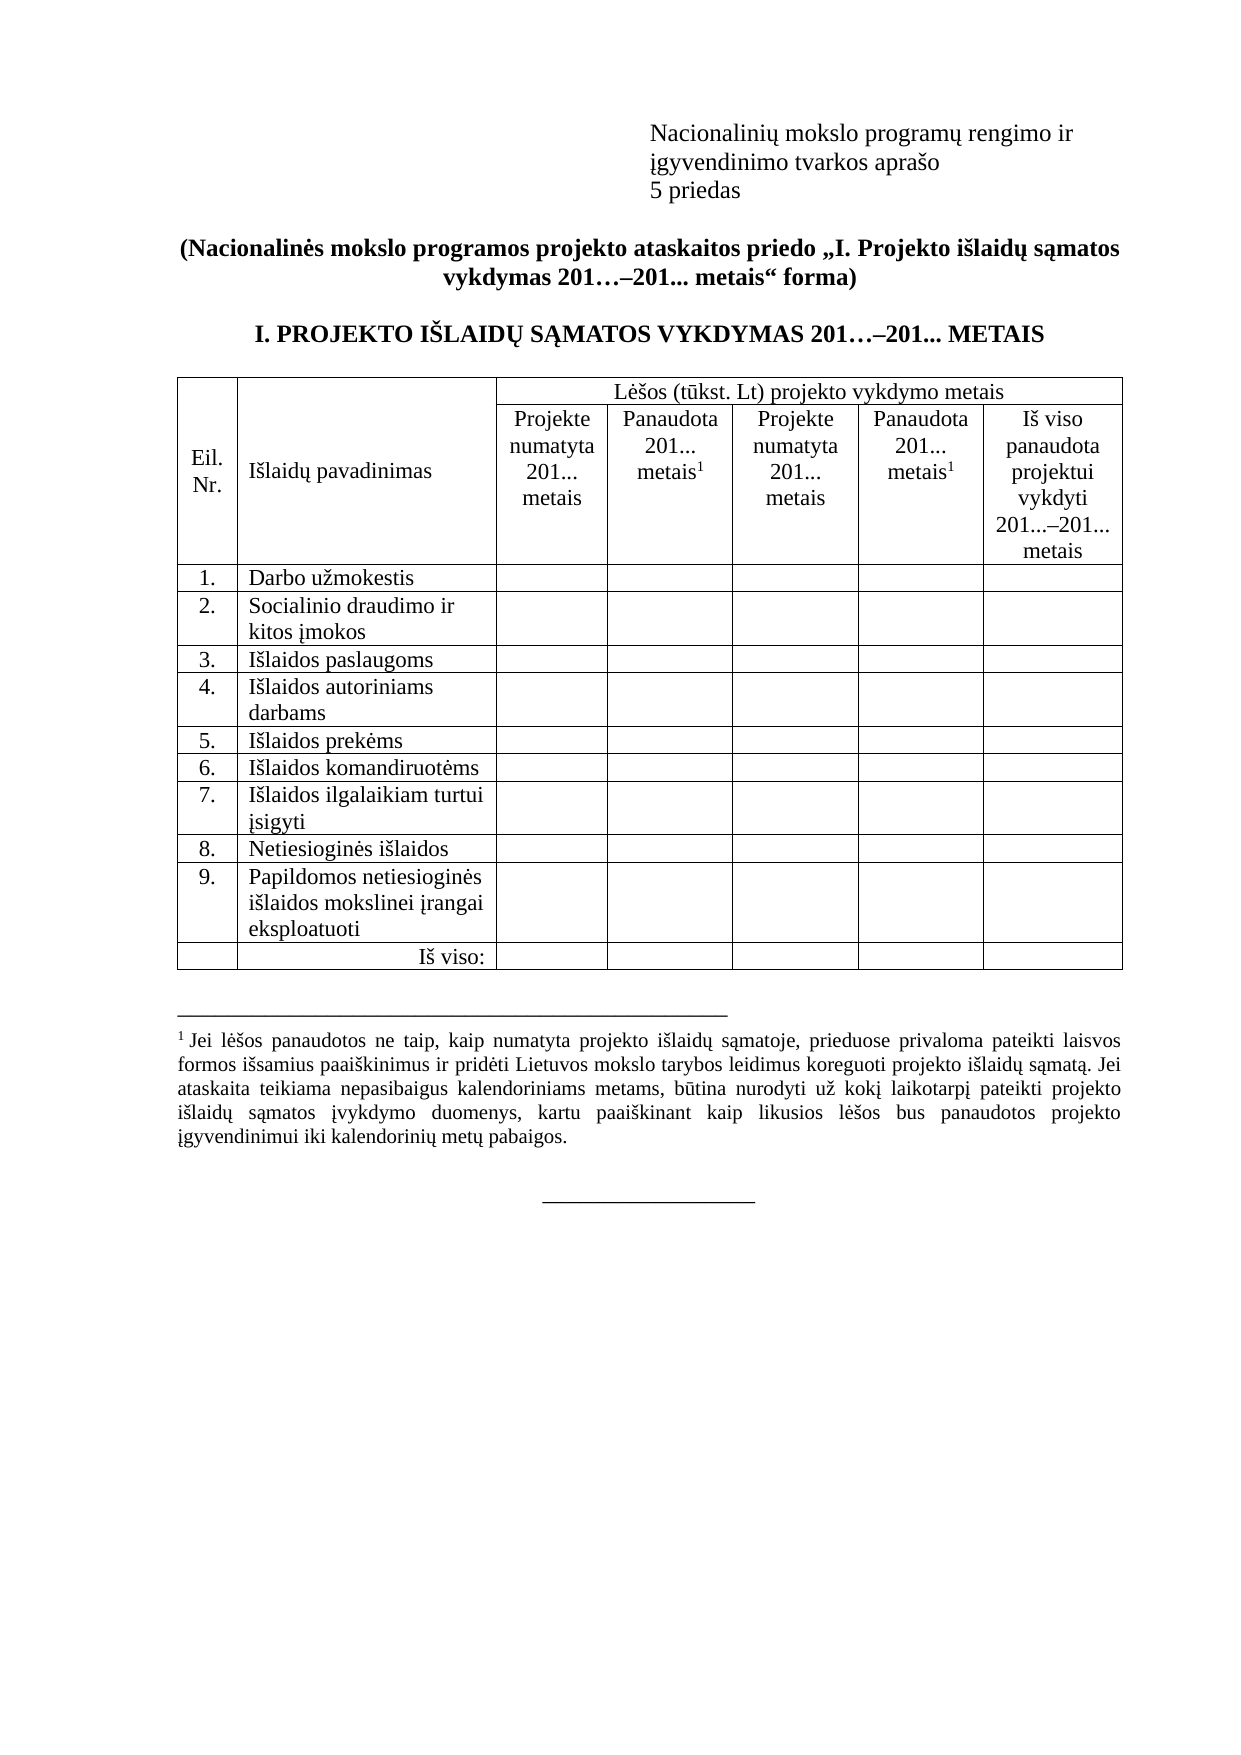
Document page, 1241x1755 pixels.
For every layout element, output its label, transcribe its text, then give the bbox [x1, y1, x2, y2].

text I. PROJEKTO IŠLAIDŲ SĄMATOS VYKDYMAS 201…–201... METAIS [177, 319, 1122, 348]
table_cell [608, 646, 732, 672]
table_cell [984, 943, 1122, 969]
table_cell [859, 754, 983, 781]
table_cell [497, 943, 607, 969]
table_cell [859, 782, 983, 834]
table_cell 1. [178, 565, 237, 591]
table_cell [608, 943, 732, 969]
table_cell [608, 673, 732, 726]
table_cell Projekte numatyta 201... metais [497, 405, 607, 563]
table_cell [859, 727, 983, 753]
text Nacionalinių mokslo programų rengimo ir [649, 118, 1122, 147]
table_cell [608, 727, 732, 753]
table_cell [984, 592, 1122, 644]
table_cell 4. [178, 673, 237, 726]
table_cell [859, 673, 983, 726]
table_cell 7. [178, 782, 237, 834]
table_cell [608, 863, 732, 942]
table_cell Išlaidos autoriniams darbams [238, 673, 496, 726]
table_cell [984, 646, 1122, 672]
table_cell [733, 863, 858, 942]
text 5 priedas [649, 176, 1122, 204]
table_cell Iš viso panaudota projektui vykdyti 201...–201... metais [984, 405, 1122, 563]
table_cell Netiesioginės išlaidos [238, 835, 496, 862]
table_cell [497, 565, 607, 591]
table_cell [859, 863, 983, 942]
table_cell [859, 943, 983, 969]
table_cell [984, 727, 1122, 753]
table_cell 2. [178, 592, 237, 644]
table_cell Panaudota 201... metais1 [608, 405, 732, 563]
table_cell [733, 727, 858, 753]
table_cell [608, 782, 732, 834]
table_cell [984, 565, 1122, 591]
table_cell [497, 673, 607, 726]
table_cell [733, 673, 858, 726]
table_cell Išlaidos prekėms [238, 727, 496, 753]
table_cell Iš viso: [238, 943, 496, 969]
text _________________ [177, 1177, 1122, 1206]
table_cell [859, 592, 983, 644]
table_cell [497, 646, 607, 672]
text –––––––––––––––––––––––––––––––––––––––––––– [177, 999, 1122, 1028]
table_cell Panaudota 201... metais1 [859, 405, 983, 563]
table_header Išlaidų pavadinimas [238, 378, 496, 563]
table_cell [608, 565, 732, 591]
table_cell [733, 835, 858, 862]
table_header Eil. Nr. [178, 378, 237, 563]
table_cell Išlaidos komandiruotėms [238, 754, 496, 781]
text (Nacionalinės mokslo programos projekto ataskaitos priedo „I. Projekto išlaidų sąmatos vykdymas 201…–201... metais“ forma) [177, 233, 1122, 291]
table_cell Išlaidos paslaugoms [238, 646, 496, 672]
table_cell [859, 835, 983, 862]
table_cell 5. [178, 727, 237, 753]
table_cell [178, 943, 237, 969]
table_cell 3. [178, 646, 237, 672]
table_cell Darbo užmokestis [238, 565, 496, 591]
table_cell [733, 754, 858, 781]
text 1 Jei lėšos panaudotos ne taip, kaip numatyta projekto išlaidų sąmatoje, prieduose privaloma pateikti laisvos formos išsamius paaiškinimus ir pridėti Lietuvos mokslo tarybos leidimus koreguoti projekto išlaidų sąmatą. Jei ataskaita teikiama nepasibaigus kalendoriniams metams, būtina nurodyti už kokį laikotarpį pateikti projekto išlaidų sąmatos įvykdymo duomenys, kartu paaiškinant kaip likusios lėšos bus panaudotos projekto įgyvendinimui iki kalendorinių metų pabaigos. [177, 1028, 1122, 1148]
table_cell [608, 592, 732, 644]
table_cell 9. [178, 863, 237, 942]
table_cell Išlaidos ilgalaikiam turtui įsigyti [238, 782, 496, 834]
table_cell Papildomos netiesioginės išlaidos mokslinei įrangai eksploatuoti [238, 863, 496, 942]
table_cell [497, 863, 607, 942]
table_cell Projekte numatyta 201... metais [733, 405, 858, 563]
table_cell Socialinio draudimo ir kitos įmokos [238, 592, 496, 644]
table_cell [733, 592, 858, 644]
table_cell [984, 673, 1122, 726]
table_cell [859, 646, 983, 672]
table_cell [497, 754, 607, 781]
table_header Lėšos (tūkst. Lt) projekto vykdymo metais [497, 378, 1122, 404]
table_cell [984, 782, 1122, 834]
table_cell [608, 835, 732, 862]
table_cell [497, 727, 607, 753]
table_cell [497, 835, 607, 862]
table_cell [984, 835, 1122, 862]
table_cell 6. [178, 754, 237, 781]
table_cell [733, 943, 858, 969]
table_cell [984, 754, 1122, 781]
table_cell [984, 863, 1122, 942]
table_cell [608, 754, 732, 781]
table_cell [859, 565, 983, 591]
table_cell [733, 782, 858, 834]
table_cell [497, 782, 607, 834]
table_cell 8. [178, 835, 237, 862]
table_cell [733, 565, 858, 591]
table_cell [497, 592, 607, 644]
table_cell [733, 646, 858, 672]
text įgyvendinimo tvarkos aprašo [649, 147, 1122, 176]
